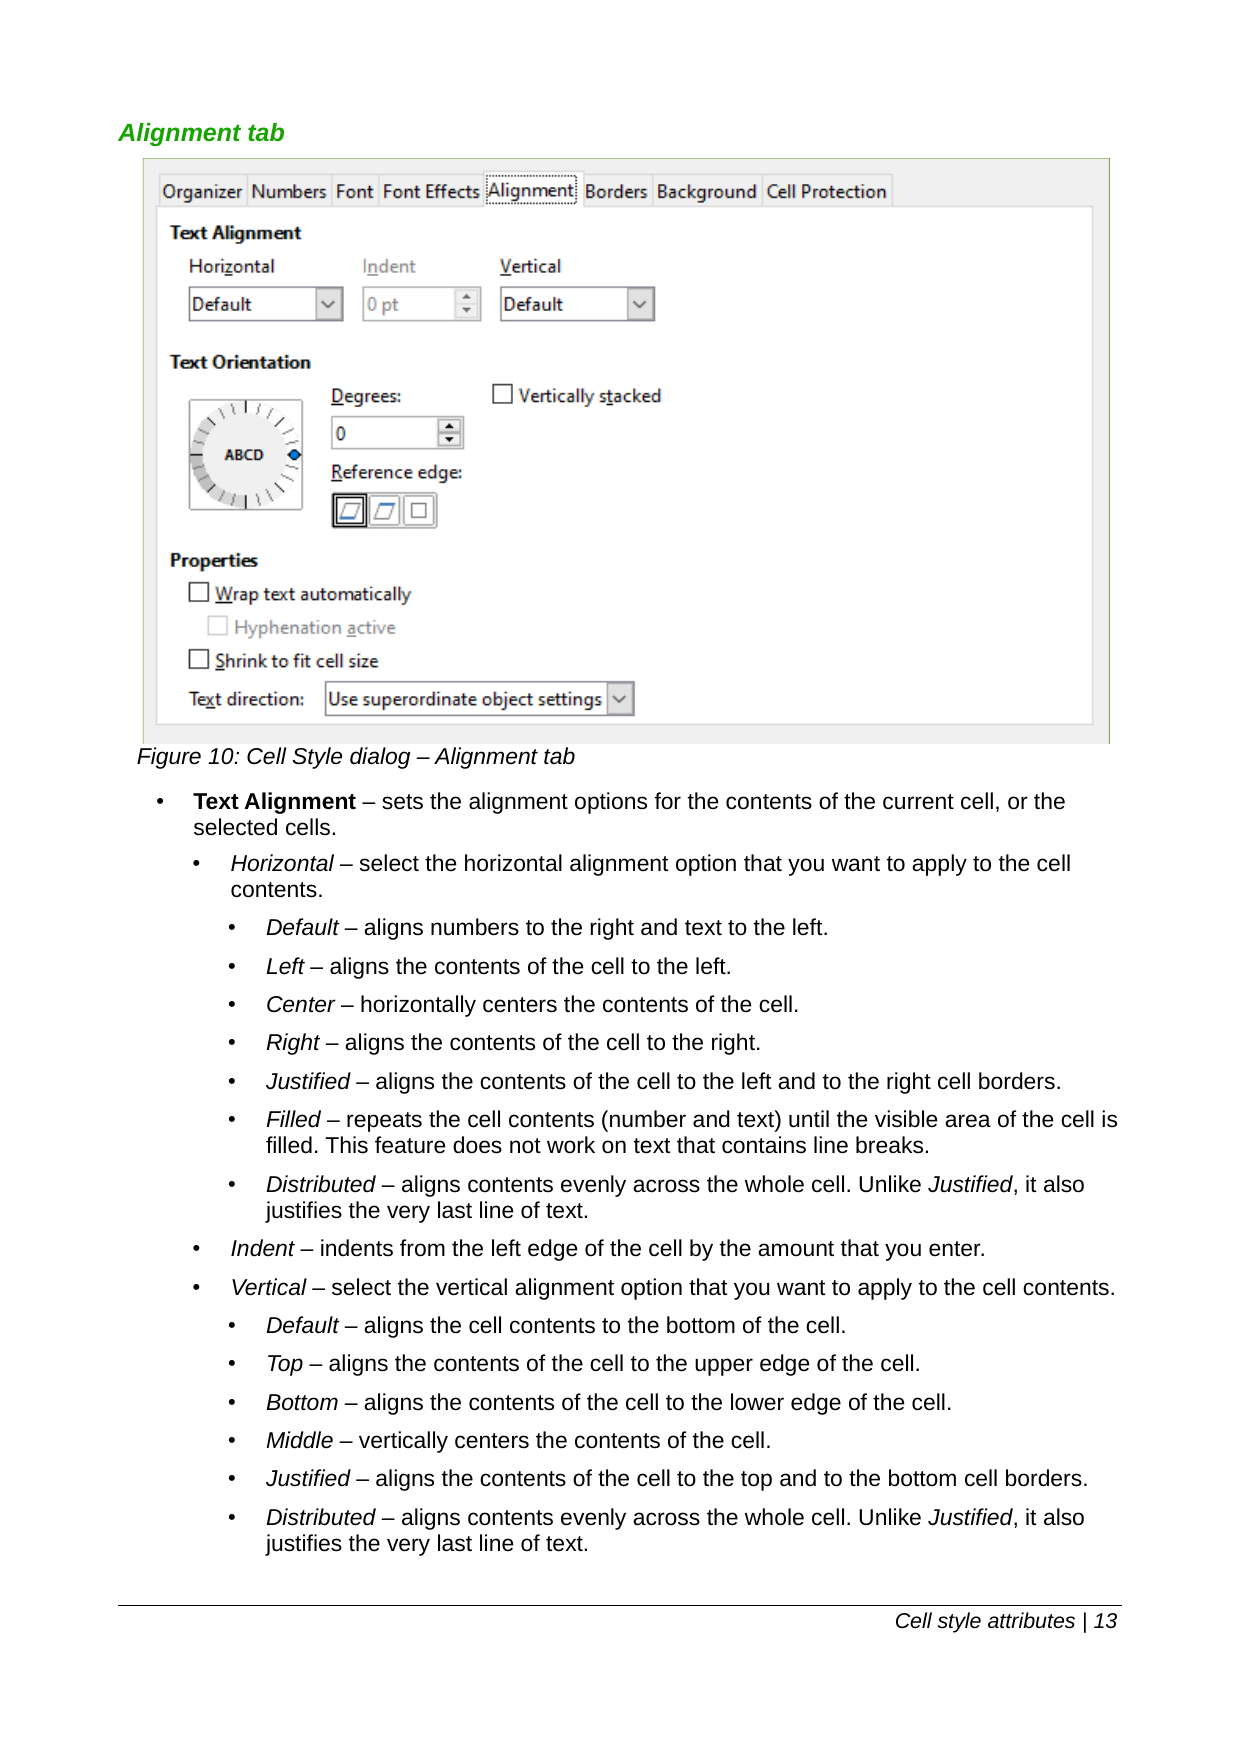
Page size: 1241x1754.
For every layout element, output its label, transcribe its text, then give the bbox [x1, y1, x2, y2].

list Filled – repeats the cell contents (number and text) until the visible area of the cell is filled. This feature does not work on text that contains line breaks. [228, 1106, 1122, 1159]
list Center – horizontally centers the contents of the cell. [228, 991, 1122, 1017]
list Horizontal – select the horizontal alignment option that you want to apply to the cell contents. [192, 849, 1122, 902]
list Text Alignment – sets the alignment options for the contents of the current cell, or the selected cells. [156, 788, 1122, 841]
list Top – aligns the contents of the cell to the upper edge of the cell. [228, 1350, 1122, 1377]
list Distributed – aligns contents evenly across the whole cell. Unlike Justified, it also justifies the very last line of text. [228, 1504, 1122, 1556]
list Default – aligns the cell contents to the bottom of the cell. [228, 1312, 1122, 1338]
list Distributed – aligns contents evenly across the whole cell. Unlike Justified, it also justifies the very last line of text. [228, 1171, 1122, 1223]
list Bottom – aligns the contents of the cell to the lower edge of the cell. [228, 1389, 1122, 1415]
text Figure 10: Cell Style dialog – Alignment tab [137, 159, 1104, 770]
list Justified – aligns the contents of the cell to the left and to the right cell borders. [228, 1068, 1122, 1094]
picture [142, 158, 1110, 744]
list Justified – aligns the contents of the cell to the top and to the bottom cell borders. [228, 1465, 1122, 1492]
list Vertical – select the vertical alignment option that you want to apply to the cell contents. [192, 1274, 1122, 1300]
list Default – aligns numbers to the right and text to the left. [228, 914, 1122, 941]
list Left – aligns the contents of the cell to the left. [228, 953, 1122, 979]
subtitle Alignment tab [118, 118, 1122, 147]
list Indent – indents from the left edge of the cell by the amount that you enter. [192, 1235, 1122, 1262]
list Middle – vertically centers the contents of the cell. [228, 1427, 1122, 1453]
list Right – aligns the contents of the cell to the right. [228, 1029, 1122, 1056]
